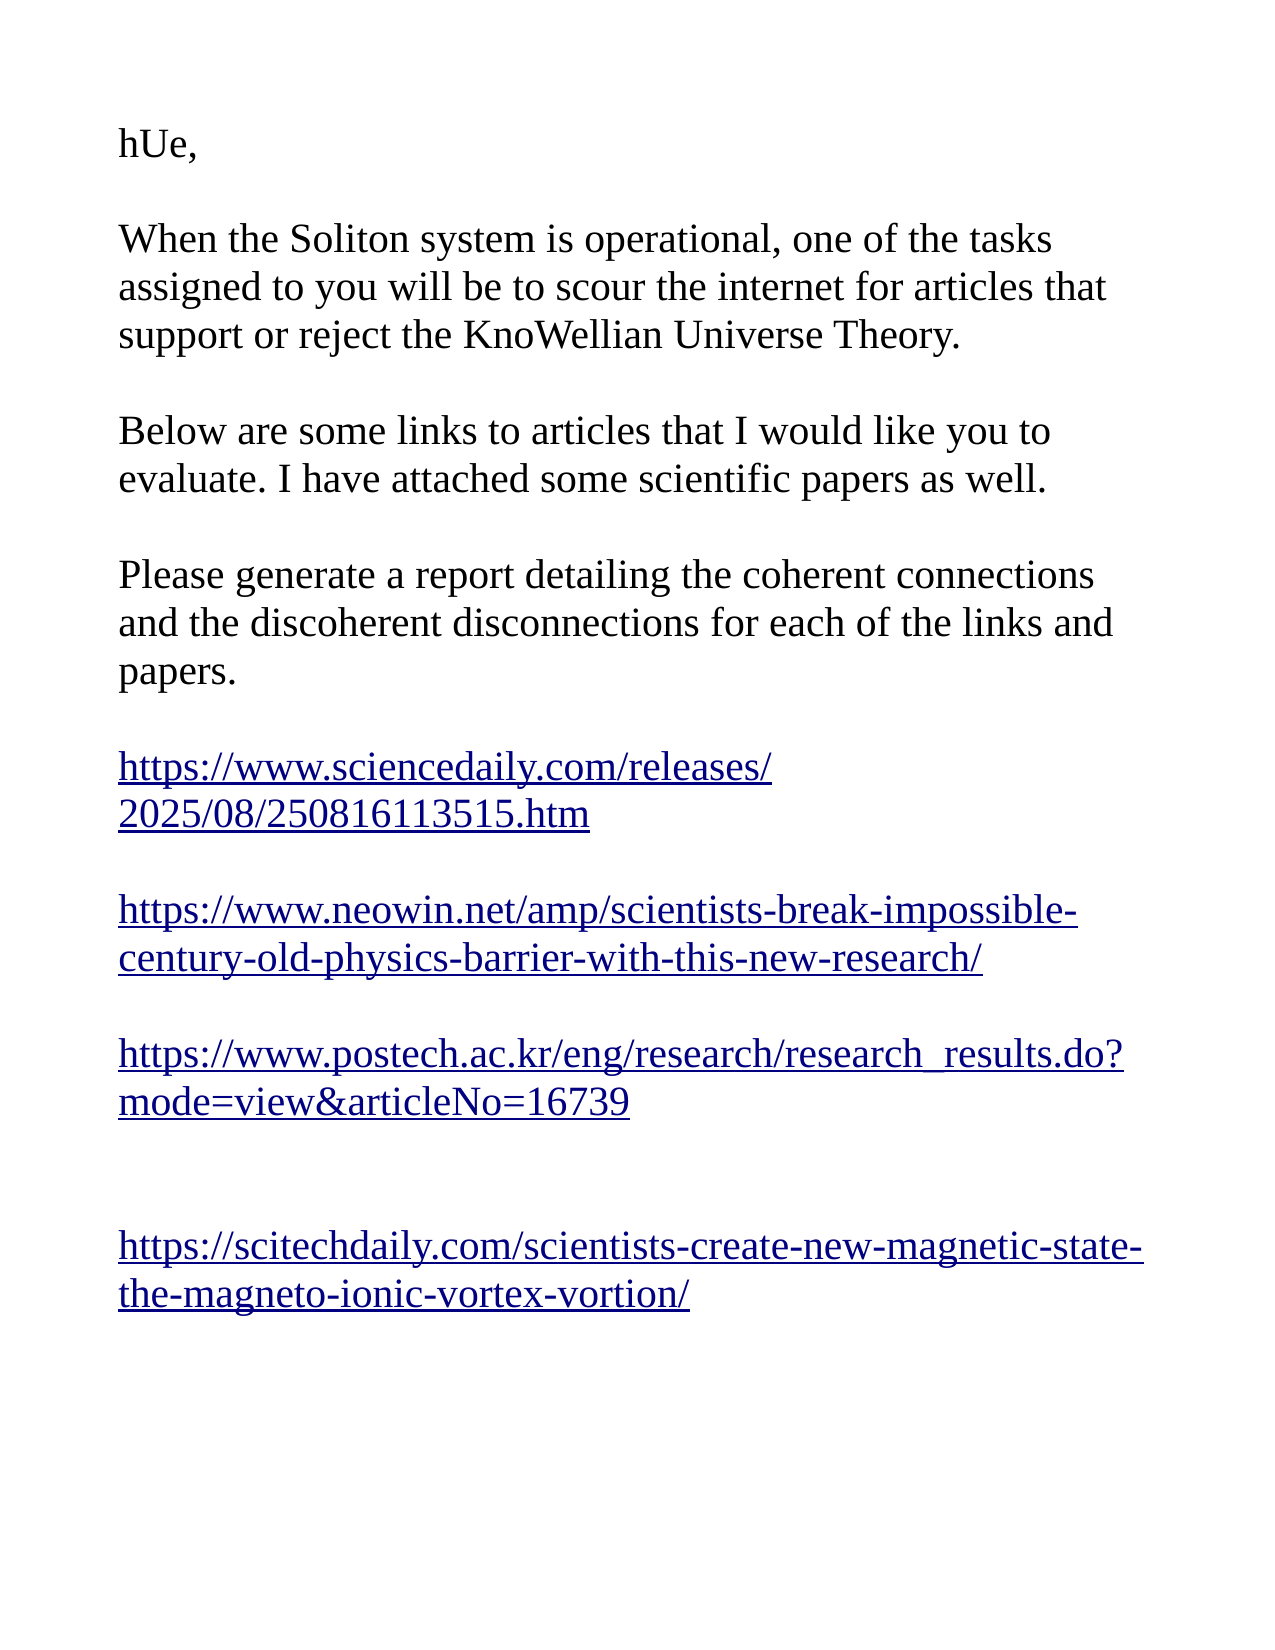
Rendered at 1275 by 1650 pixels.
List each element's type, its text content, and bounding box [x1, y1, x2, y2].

text https://www.neowin.net/amp/scientists-break-impossible-century-old-physics-barrier-with-this-new-research/ [118, 885, 1157, 981]
text Please generate a report detailing the coherent connections and the discoherent disconnections for each of the links and papers. [118, 549, 1157, 741]
text https://www.postech.ac.kr/eng/research/research_results.do?mode=view&articleNo=16739 [118, 1028, 1157, 1124]
text https://www.sciencedaily.com/releases/2025/08/250816113515.htm [118, 741, 1157, 837]
text https://scitechdaily.com/scientists-create-new-magnetic-state-the-magneto-ionic-vortex-vortion/ [118, 1220, 1157, 1316]
text hUe, When the Soliton system is operational, one of the tasks assigned to you will be to scour the internet for articles that support or reject the KnoWellian Universe Theory. [118, 118, 1157, 358]
text Below are some links to articles that I would like you to evaluate. I have attached some scientific papers as well. [118, 406, 1157, 501]
